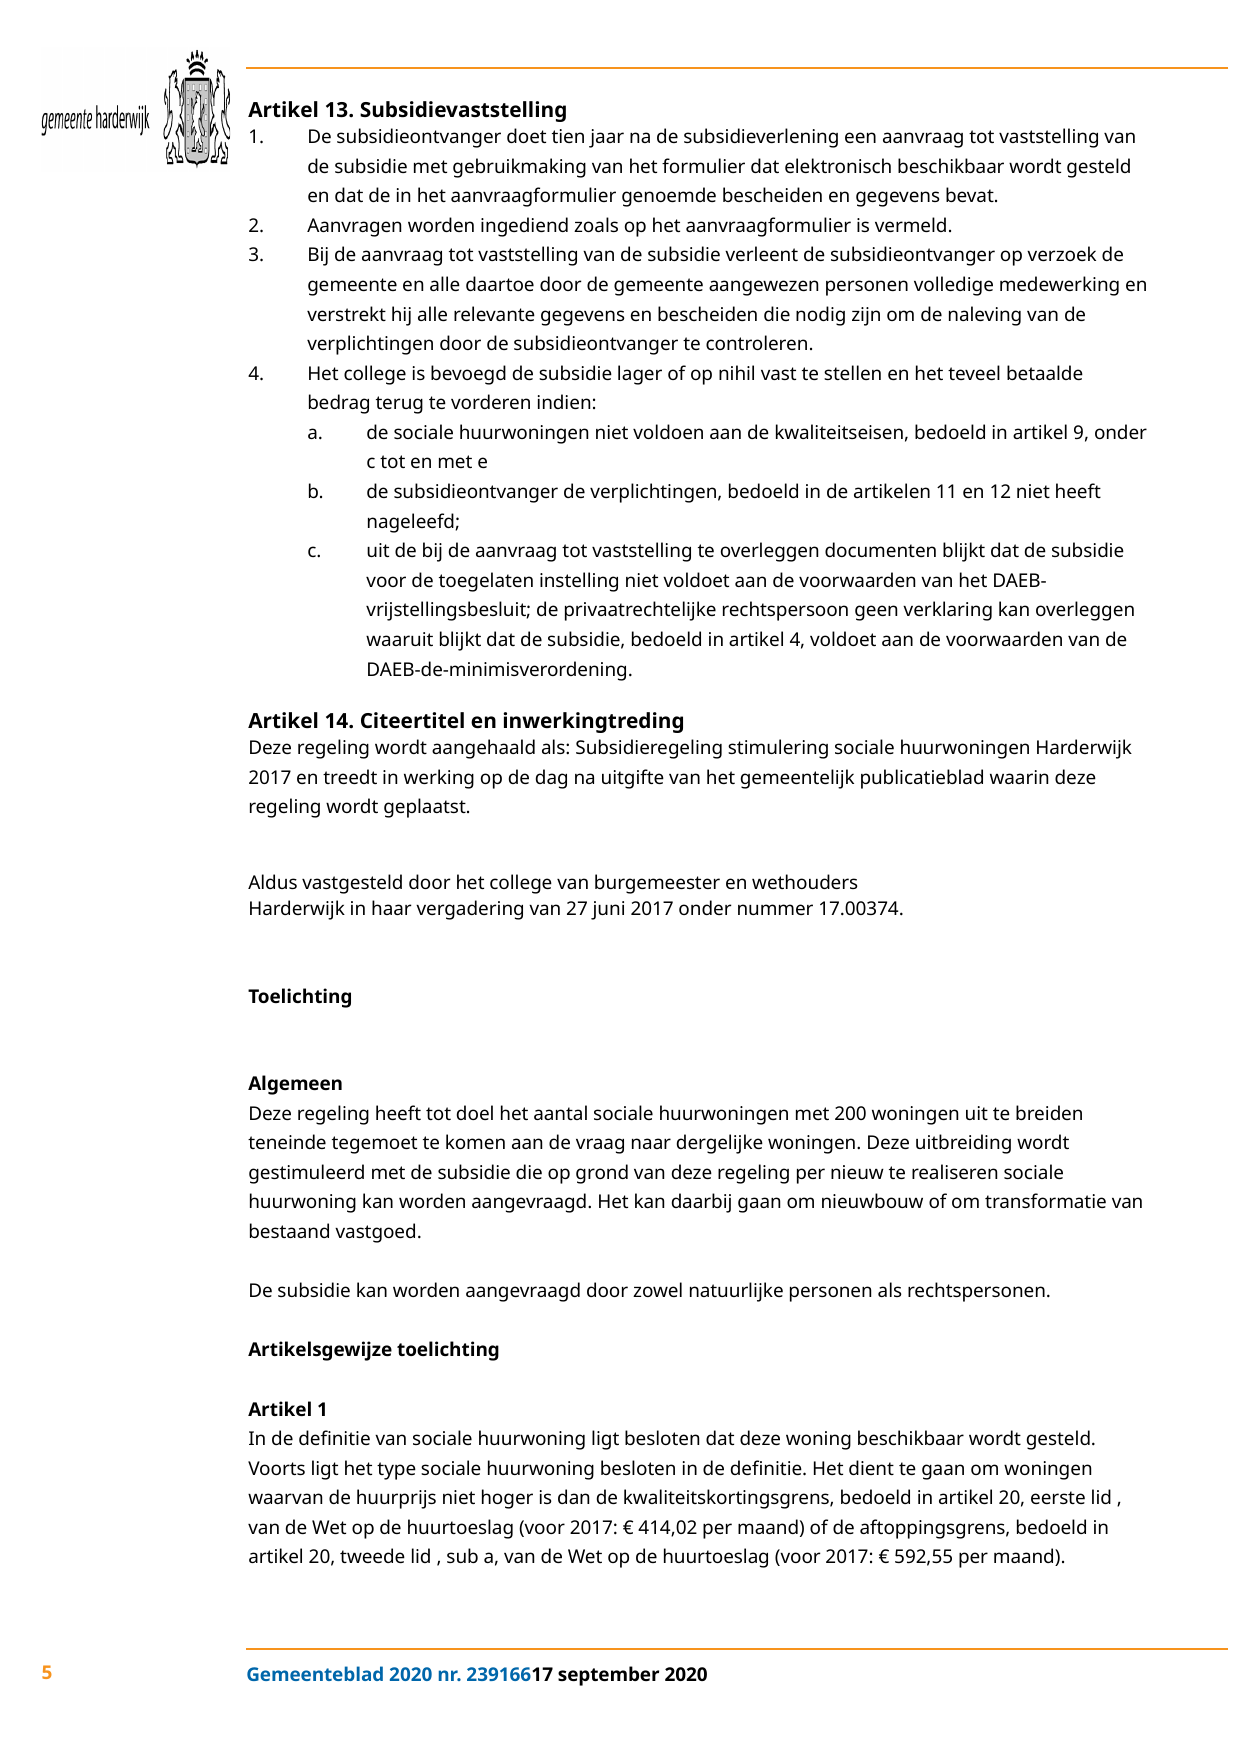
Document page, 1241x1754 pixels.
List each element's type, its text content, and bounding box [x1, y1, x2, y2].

text Harderwijk in haar vergadering van 27 juni 2017 onder nummer 17.00374. [248, 895, 1152, 920]
text Artikel 14. Citeertitel en inwerkingtreding [248, 706, 1152, 734]
list Het college is bevoegd de subsidie lager of op nihil vast te stellen en het teveel betaalde bedrag terug te vorderen indien: [248, 360, 1152, 415]
text Toelichting [248, 972, 1152, 1012]
list Aanvragen worden ingediend zoals op het aanvraagformulier is vermeld. [248, 212, 1152, 238]
text In de definitie van sociale huurwoning ligt besloten dat deze woning beschikbaar wordt gesteld. Voorts ligt het type sociale huurwoning besloten in de definitie. Het dient te gaan om woningen waarvan de huurprijs niet hoger is dan de kwaliteitskortingsgrens, bedoeld in artikel 20, eerste lid , van de Wet op de huurtoeslag (voor 2017: € 414,02 per maand) of de aftoppingsgrens, bedoeld in artikel 20, tweede lid , sub a, van de Wet op de huurtoeslag (voor 2017: € 592,55 per maand). [248, 1425, 1152, 1569]
list de subsidieontvanger de verplichtingen, bedoeld in de artikelen 11 en 12 niet heeft nageleefd; [307, 478, 1152, 533]
text Artikel 1 [248, 1396, 1152, 1421]
list De subsidieontvanger doet tien jaar na de subsidieverlening een aanvraag tot vaststelling van de subsidie met gebruikmaking van het formulier dat elektronisch beschikbaar wordt gesteld en dat de in het aanvraagformulier genoemde bescheiden en gegevens bevat. [248, 123, 1152, 208]
text Artikelsgewijze toelichting [248, 1337, 1152, 1362]
list Bij de aanvraag tot vaststelling van de subsidie verleent de subsidieontvanger op verzoek de gemeente en alle daartoe door de gemeente aangewezen personen volledige medewerking en verstrekt hij alle relevante gegevens en bescheiden die nodig zijn om de naleving van de verplichtingen door de subsidieontvanger te controleren. [248, 242, 1152, 356]
text Algemeen [248, 1070, 1152, 1096]
text Deze regeling wordt aangehaald als: Subsidieregeling stimulering sociale huurwoningen Harderwijk 2017 en treedt in werking op de dag na uitgifte van het gemeentelijk publicatieblad waarin deze regeling wordt geplaatst. [248, 734, 1152, 819]
text Deze regeling heeft tot doel het aantal sociale huurwoningen met 200 woningen uit te breiden teneinde tegemoet te komen aan de vraag naar dergelijke woningen. Deze uitbreiding wordt gestimuleerd met de subsidie die op grond van deze regeling per nieuw te realiseren sociale huurwoning kan worden aangevraagd. Het kan daarbij gaan om nieuwbouw of om transformatie van bestaand vastgoed. [248, 1100, 1152, 1244]
text Artikel 13. Subsidievaststelling [248, 95, 1152, 123]
picture [41, 47, 231, 172]
text De subsidie kan worden aangevraagd door zowel natuurlijke personen als rechtspersonen. [248, 1277, 1152, 1303]
list de sociale huurwoningen niet voldoen aan de kwaliteitseisen, bedoeld in artikel 9, onder c tot en met e [307, 419, 1152, 474]
list uit de bij de aanvraag tot vaststelling te overleggen documenten blijkt dat de subsidie voor de toegelaten instelling niet voldoet aan de voorwaarden van het DAEB-vrijstellingsbesluit; de privaatrechtelijke rechtspersoon geen verklaring kan overleggen waaruit blijkt dat de subsidie, bedoeld in artikel 4, voldoet aan de voorwaarden van de DAEB-de-minimisverordening. [307, 537, 1152, 681]
text Aldus vastgesteld door het college van burgemeester en wethouders [248, 869, 1152, 895]
